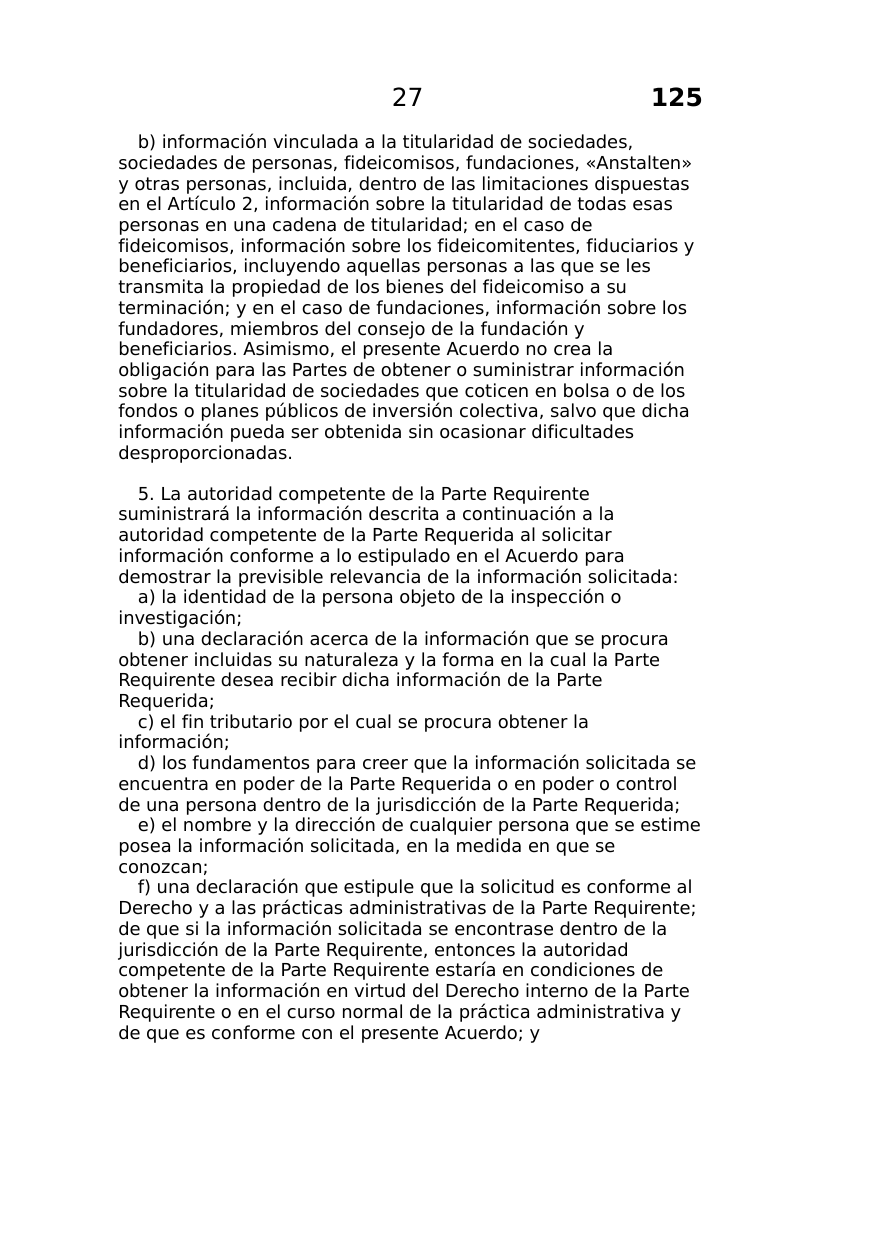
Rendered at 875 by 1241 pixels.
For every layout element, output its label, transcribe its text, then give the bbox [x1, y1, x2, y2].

text a) la identidad de la persona objeto de la inspección o investigación; [118, 587, 703, 629]
text 5. La autoridad competente de la Parte Requirente suministrará la información descrita a continuación a la autoridad competente de la Parte Requerida al solicitar información conforme a lo estipulado en el Acuerdo para demostrar la previsible relevancia de la información solicitada: [118, 483, 703, 587]
text d) los fundamentos para creer que la información solicitada se encuentra en poder de la Parte Requerida o en poder o control de una persona dentro de la jurisdicción de la Parte Requerida; [118, 753, 703, 815]
text e) el nombre y la dirección de cualquier persona que se estime posea la información solicitada, en la medida en que se conozcan; [118, 815, 703, 877]
text b) información vinculada a la titularidad de sociedades, sociedades de personas, fideicomisos, fundaciones, «Anstalten» y otras personas, incluida, dentro de las limitaciones dispuestas en el Artículo 2, información sobre la titularidad de todas esas personas en una cadena de titularidad; en el caso de fideicomisos, información sobre los fideicomitentes, fiduciarios y beneficiarios, incluyendo aquellas personas a las que se les transmita la propiedad de los bienes del fideicomiso a su terminación; y en el caso de fundaciones, información sobre los fundadores, miembros del consejo de la fundación y beneficiarios. Asimismo, el presente Acuerdo no crea la obligación para las Partes de obtener o suministrar información sobre la titularidad de sociedades que coticen en bolsa o de los fondos o planes públicos de inversión colectiva, salvo que dicha información pueda ser obtenida sin ocasionar dificultades desproporcionadas. [118, 132, 703, 463]
text c) el fin tributario por el cual se procura obtener la información; [118, 712, 703, 753]
text f) una declaración que estipule que la solicitud es conforme al Derecho y a las prácticas administrativas de la Parte Requirente; de que si la información solicitada se encontrase dentro de la jurisdicción de la Parte Requirente, entonces la autoridad competente de la Parte Requirente estaría en condiciones de obtener la información en virtud del Derecho interno de la Parte Requirente o en el curso normal de la práctica administrativa y de que es conforme con el presente Acuerdo; y [118, 877, 703, 1043]
text b) una declaración acerca de la información que se procura obtener incluidas su naturaleza y la forma en la cual la Parte Requirente desea recibir dicha información de la Parte Requerida; [118, 629, 703, 712]
